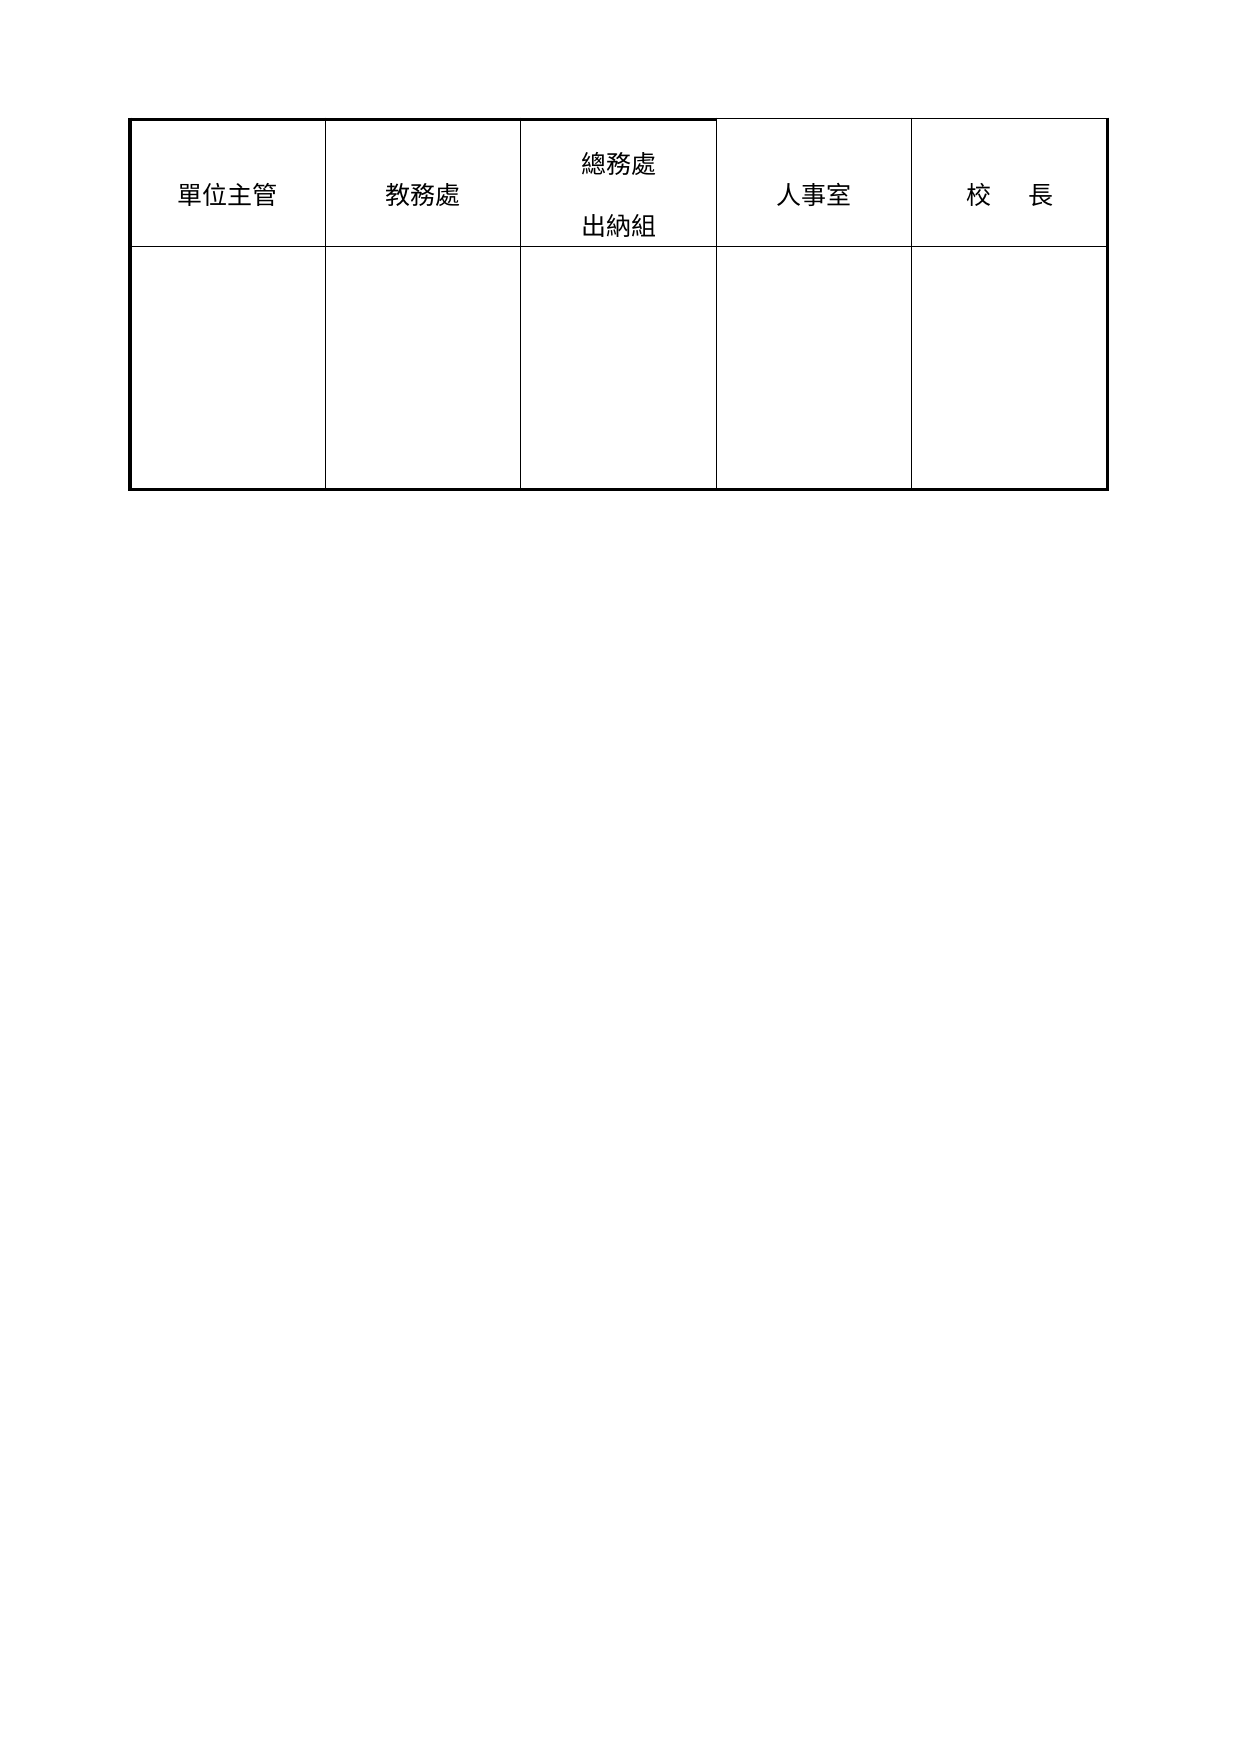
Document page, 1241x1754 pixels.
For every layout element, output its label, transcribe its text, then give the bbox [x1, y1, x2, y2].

table_header 總務處 出納組 [521, 121, 716, 246]
table_cell [912, 247, 1106, 488]
table_header 校 長 [912, 119, 1106, 246]
table_header 人事室 [717, 119, 911, 246]
table_cell [521, 247, 716, 488]
table_cell [132, 247, 325, 488]
table_cell [717, 247, 911, 488]
table_cell [326, 247, 520, 488]
table_header 教務處 [326, 121, 520, 246]
table_header 單位主管 [132, 121, 325, 246]
